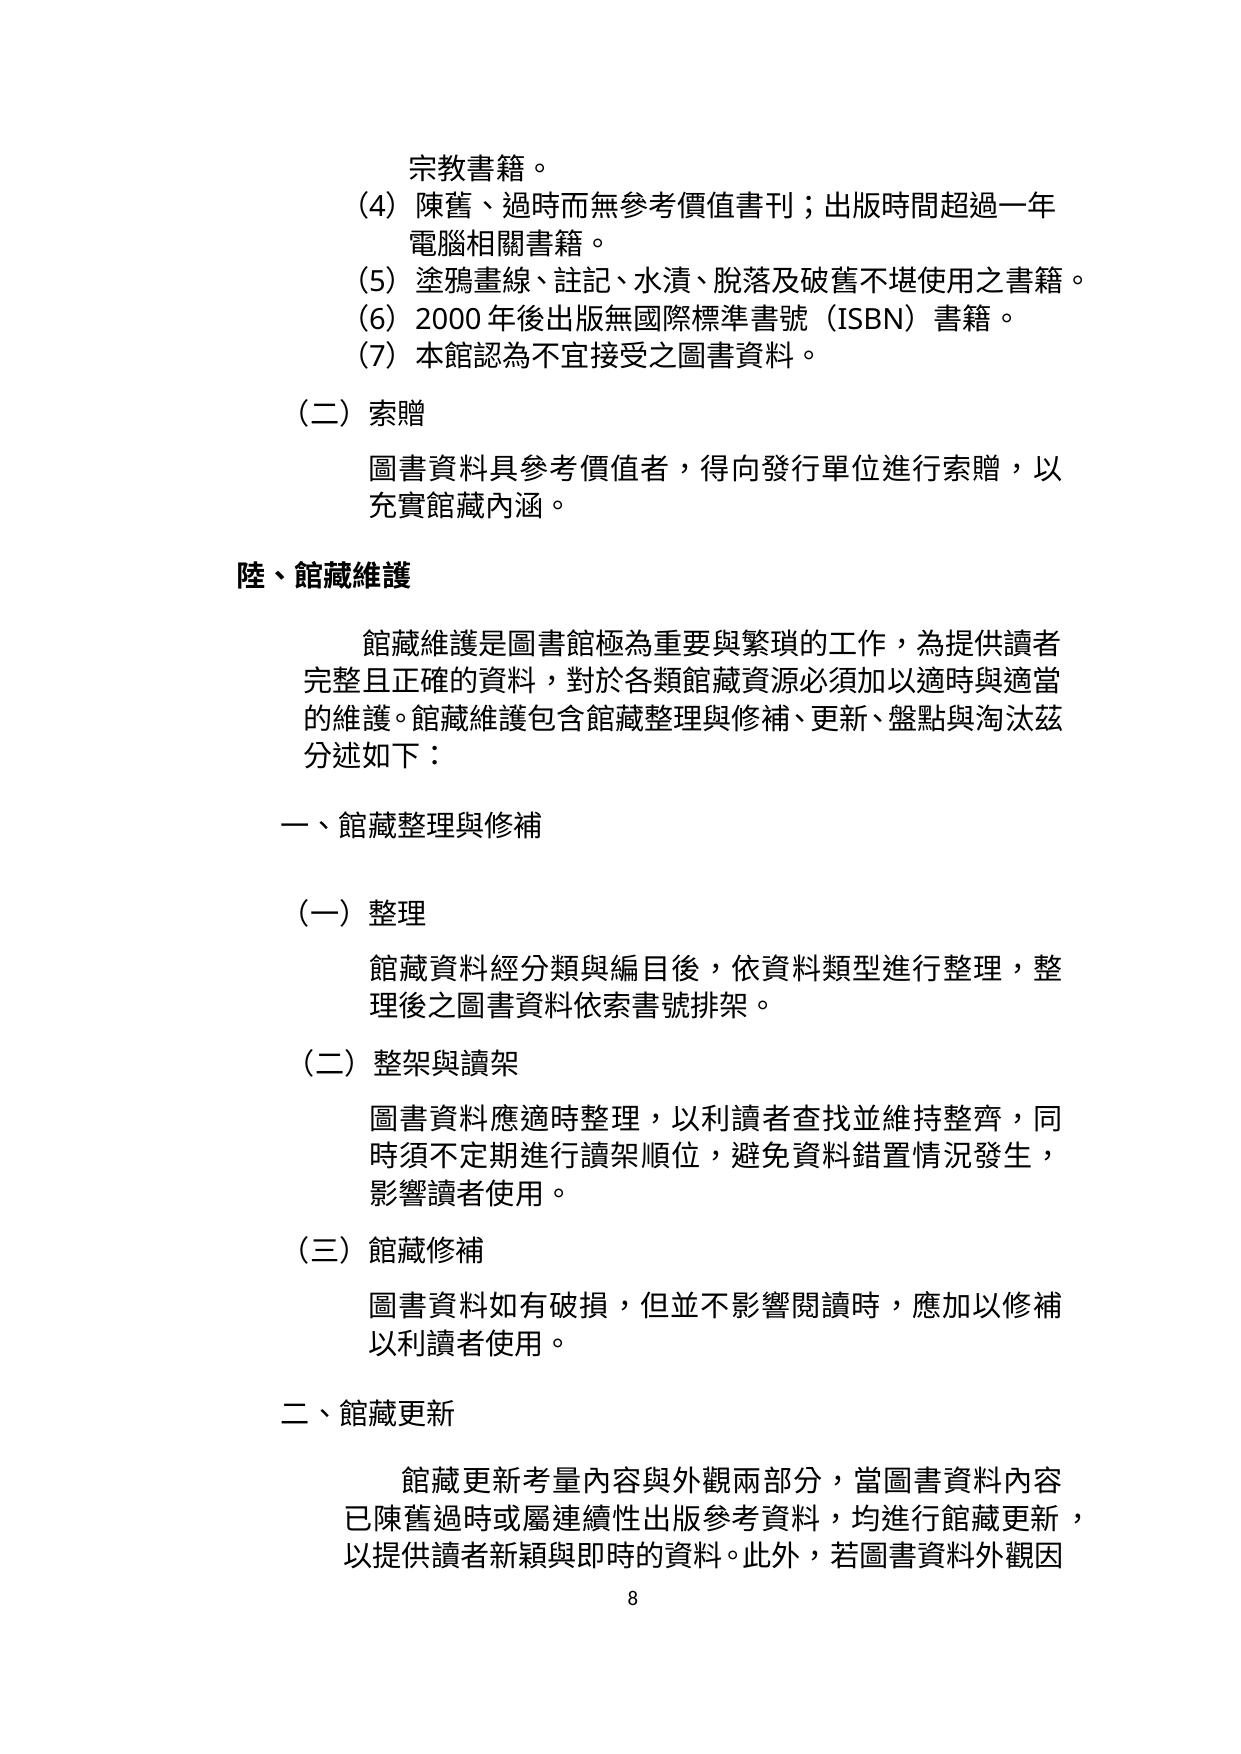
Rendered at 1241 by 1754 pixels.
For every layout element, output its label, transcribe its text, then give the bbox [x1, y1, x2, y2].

text 一、館藏整理與修補 [202, 787, 1063, 862]
text 圖書資料具參考價值者，得向發行單位進行索贈，以充實館藏內涵。 [368, 449, 1063, 524]
text 二、館藏更新 [227, 1374, 1063, 1449]
text （二）索贈 [227, 374, 1063, 449]
text （5）塗鴉畫線、註記、水漬、脫落及破舊不堪使用之書籍。 [340, 262, 1063, 299]
text 館藏資料經分類與編目後，依資料類型進行整理，整理後之圖書資料依索書號排架。 [369, 949, 1063, 1024]
text （三）館藏修補 [227, 1212, 1063, 1287]
text 館藏更新考量內容與外觀兩部分，當圖書資料內容已陳舊過時或屬連續性出版參考資料，均進行館藏更新，以提供讀者新穎與即時的資料。此外，若圖書資料外觀因使用不當或陳舊有所損壞且不堪修復時，或修復費用高於書價時，可考慮重新購置，館藏更新持續進行，以提升讀者利用率，發揮圖書資料價值。 [343, 1462, 1063, 1574]
text 館藏維護是圖書館極為重要與繁瑣的工作，為提供讀者完整且正確的資料，對於各類館藏資源必須加以適時與適當的維護。館藏維護包含館藏整理與修補、更新、盤點與淘汰茲分述如下： [303, 624, 1063, 774]
text 圖書資料如有破損，但並不影響閱讀時，應加以修補以利讀者使用。 [368, 1287, 1063, 1362]
text （4）陳舊、過時而無參考價值書刊；出版時間超過一年電腦相關書籍。 [340, 187, 1063, 262]
text （6）2000年後出版無國際標準書號（ISBN）書籍。 [340, 299, 1063, 337]
text 宗教書籍。 [340, 149, 1063, 187]
text （一）整理 [227, 874, 1063, 949]
text （7）本館認為不宜接受之圖書資料。 [340, 337, 1063, 374]
text （二）整架與讀架 [227, 1024, 1063, 1099]
text 陸、館藏維護 [202, 537, 1063, 612]
text 圖書資料應適時整理，以利讀者查找並維持整齊，同時須不定期進行讀架順位，避免資料錯置情況發生，影響讀者使用。 [369, 1099, 1063, 1212]
